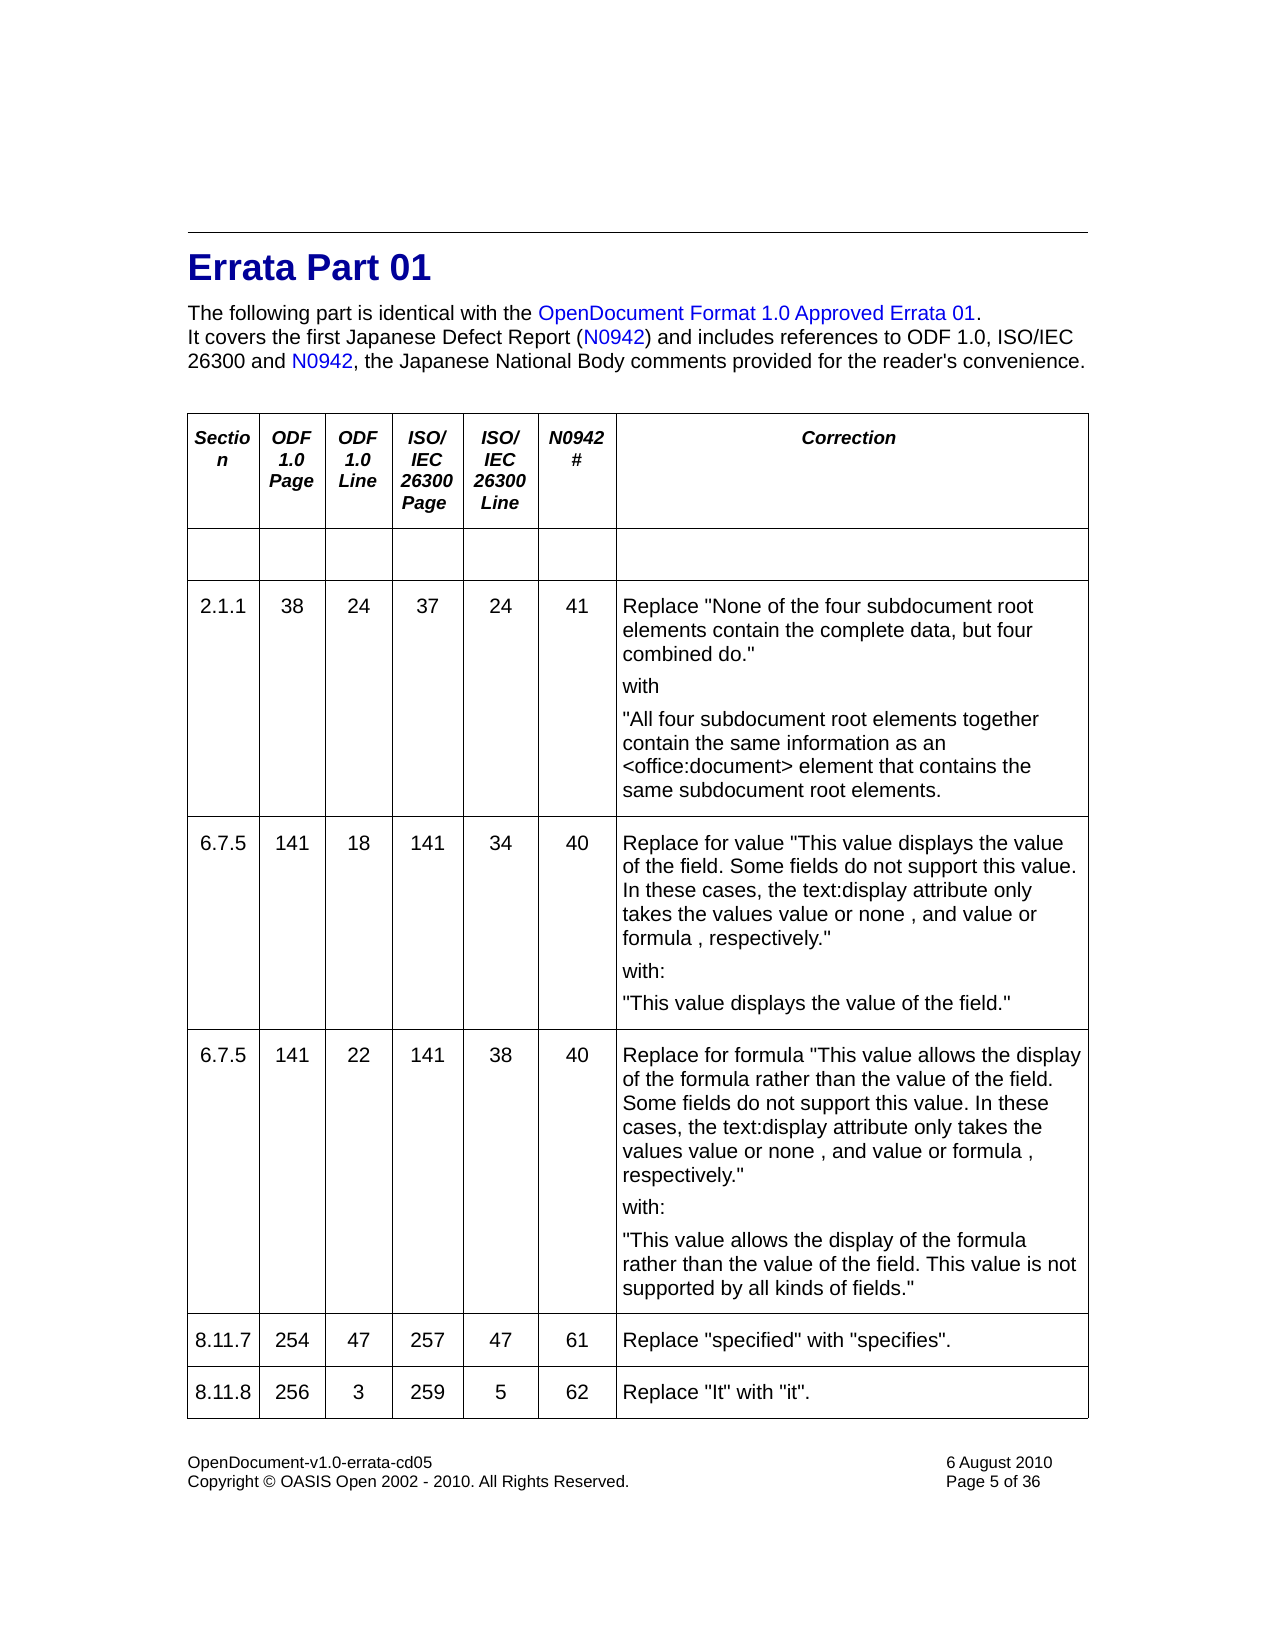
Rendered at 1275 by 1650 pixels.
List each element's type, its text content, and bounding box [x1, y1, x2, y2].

table_cell [539, 529, 616, 580]
table_header N0942 # [539, 414, 616, 527]
table_header ISO/IEC 26300 Line [464, 414, 538, 527]
table_header ODF 1.0 Page [260, 414, 325, 527]
table_cell 6.7.5 [188, 1030, 259, 1313]
table_cell 24 [464, 581, 538, 816]
table_cell Replace "It" with "it". [617, 1367, 1088, 1418]
table_cell 254 [260, 1314, 325, 1366]
table_cell 38 [464, 1030, 538, 1313]
table_cell 40 [539, 1030, 616, 1313]
table_cell 257 [393, 1314, 463, 1366]
table_cell 47 [326, 1314, 392, 1366]
table_cell [260, 529, 325, 580]
table_cell 2.1.1 [188, 581, 259, 816]
table_cell Replace "None of the four subdocument root elements contain the complete data, but four combined do." with "All four subdocument root elements together contain the same information as an <office:document> element that contains the same subdocument root elements. [617, 581, 1088, 816]
subtitle Errata Part 01 [187, 233, 1088, 288]
table_header ISO/IEC 26300 Page [393, 414, 463, 527]
table_cell 62 [539, 1367, 616, 1418]
table_cell 38 [260, 581, 325, 816]
table_cell 22 [326, 1030, 392, 1313]
table_cell 41 [539, 581, 616, 816]
table_cell 3 [326, 1367, 392, 1418]
table_cell 8.11.7 [188, 1314, 259, 1366]
table_cell Replace for value "This value displays the value of the field. Some fields do not support this value. In these cases, the text:display attribute only takes the values value or none , and value or formula , respectively." with: "This value displays the value of the field." [617, 817, 1088, 1029]
text The following part is identical with the OpenDocument Format 1.0 Approved Errata 01. It covers the first Japanese Defect Report (N0942) and includes references to ODF 1.0, ISO/IEC 26300 and N0942, the Japanese National Body comments provided for the reader's convenience. [187, 301, 1088, 372]
table_cell 24 [326, 581, 392, 816]
table_cell 259 [393, 1367, 463, 1418]
table_cell Replace for formula "This value allows the display of the formula rather than the value of the field. Some fields do not support this value. In these cases, the text:display attribute only takes the values value or none , and value or formula , respectively." with: "This value allows the display of the formula rather than the value of the field. This value is not supported by all kinds of fields." [617, 1030, 1088, 1313]
table_cell 61 [539, 1314, 616, 1366]
table_cell [464, 529, 538, 580]
table_cell [188, 529, 259, 580]
table_cell [393, 529, 463, 580]
table_cell 141 [260, 817, 325, 1029]
table_cell 37 [393, 581, 463, 816]
table_cell 6.7.5 [188, 817, 259, 1029]
table_cell 40 [539, 817, 616, 1029]
table_cell [617, 529, 1088, 580]
table_cell [326, 529, 392, 580]
table_header Section [188, 414, 259, 527]
table_cell 34 [464, 817, 538, 1029]
table_cell 5 [464, 1367, 538, 1418]
table_cell 18 [326, 817, 392, 1029]
table_cell Replace "specified" with "specifies". [617, 1314, 1088, 1366]
table_header ODF 1.0 Line [326, 414, 392, 527]
table_cell 47 [464, 1314, 538, 1366]
table_cell 141 [260, 1030, 325, 1313]
table_cell 8.11.8 [188, 1367, 259, 1418]
table_header Correction [617, 414, 1088, 527]
table_cell 141 [393, 817, 463, 1029]
table_cell 256 [260, 1367, 325, 1418]
table_cell 141 [393, 1030, 463, 1313]
